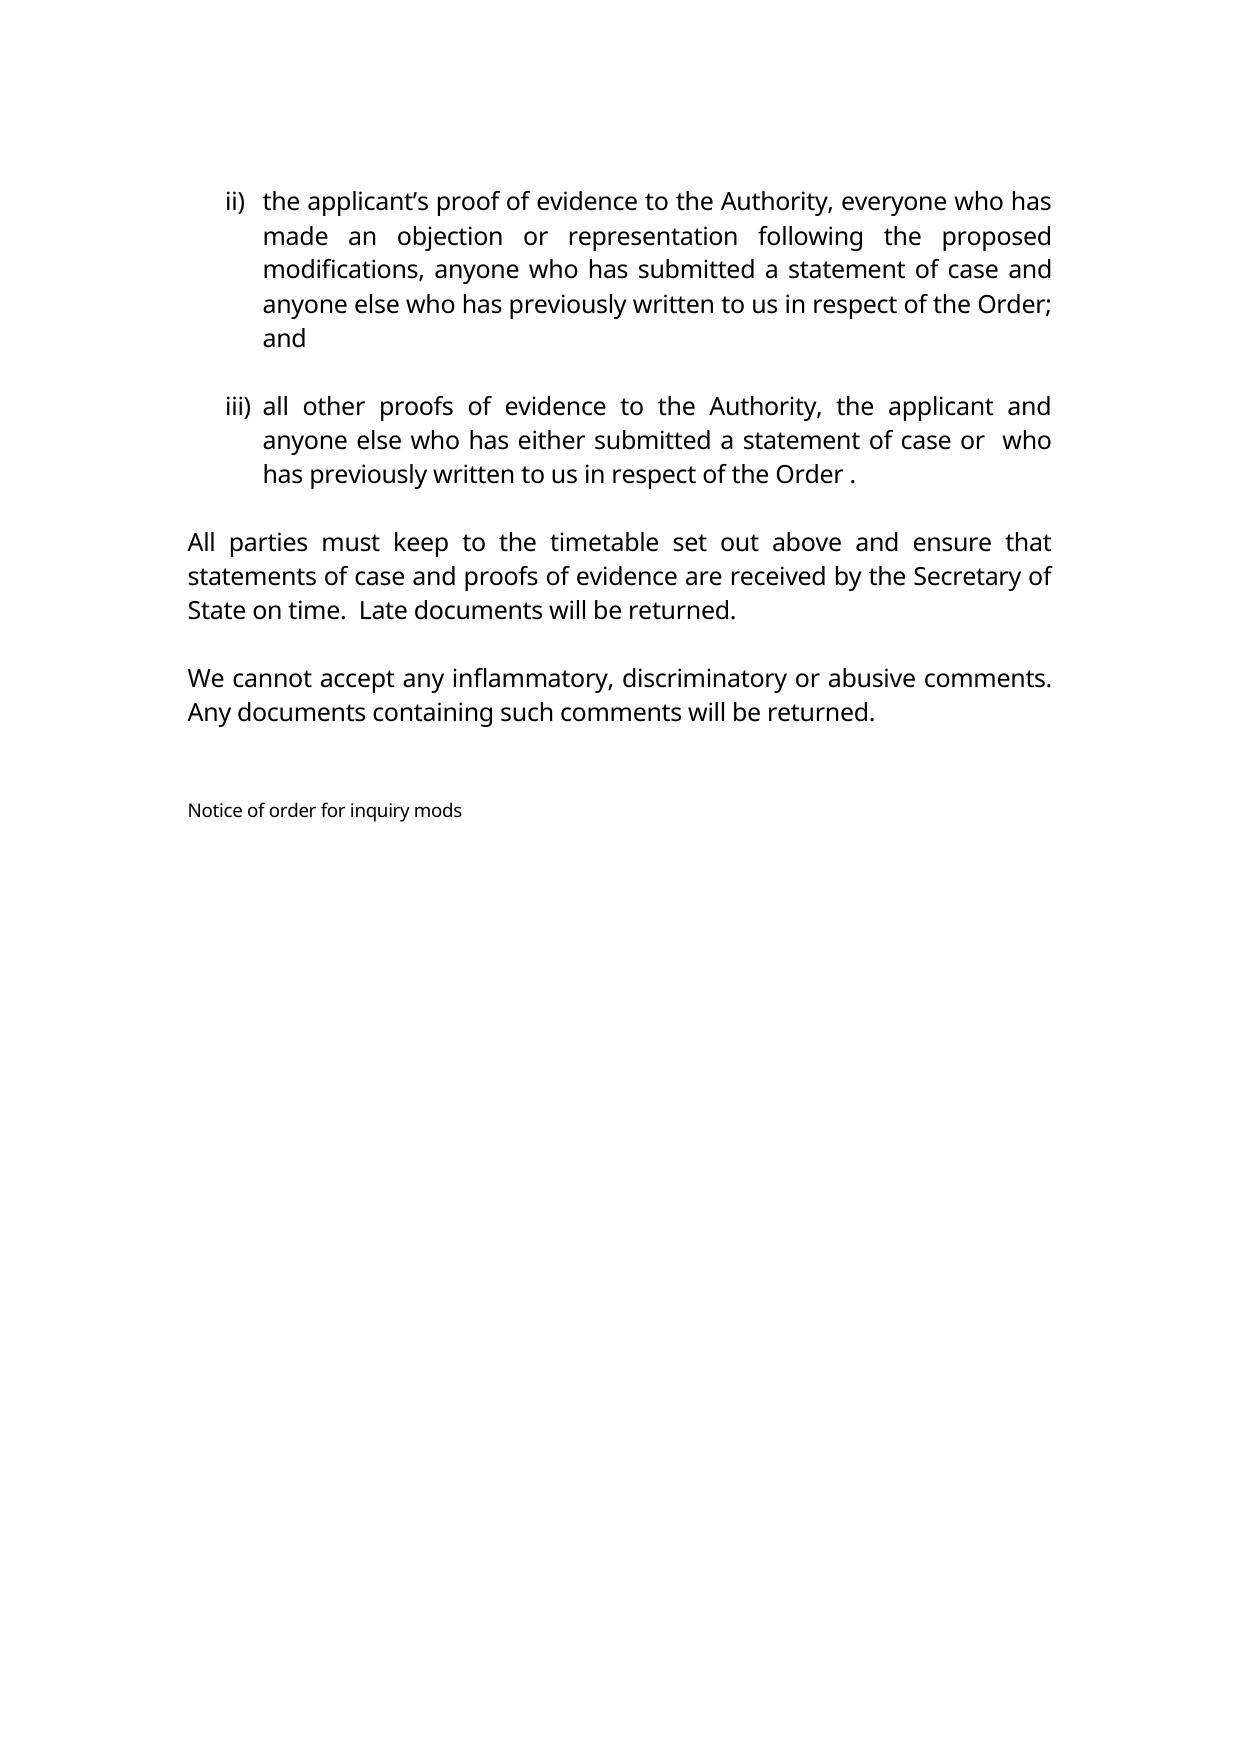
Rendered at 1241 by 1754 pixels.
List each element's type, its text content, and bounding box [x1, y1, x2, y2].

list the applicant’s proof of evidence to the Authority, everyone who has made an objection or representation following the proposed modifications, anyone who has submitted a statement of case and anyone else who has previously written to us in respect of the Order; and [225, 184, 1053, 354]
list all other proofs of evidence to the Authority, the applicant and anyone else who has either submitted a statement of case or who has previously written to us in respect of the Order . [225, 388, 1053, 491]
text Notice of order for inquiry mods [187, 797, 1053, 823]
text We cannot accept any inflammatory, discriminatory or abusive comments. Any documents containing such comments will be returned. [187, 661, 1053, 729]
text All parties must keep to the timetable set out above and ensure that statements of case and proofs of evidence are received by the Secretary of State on time. Late documents will be returned. [187, 525, 1053, 627]
